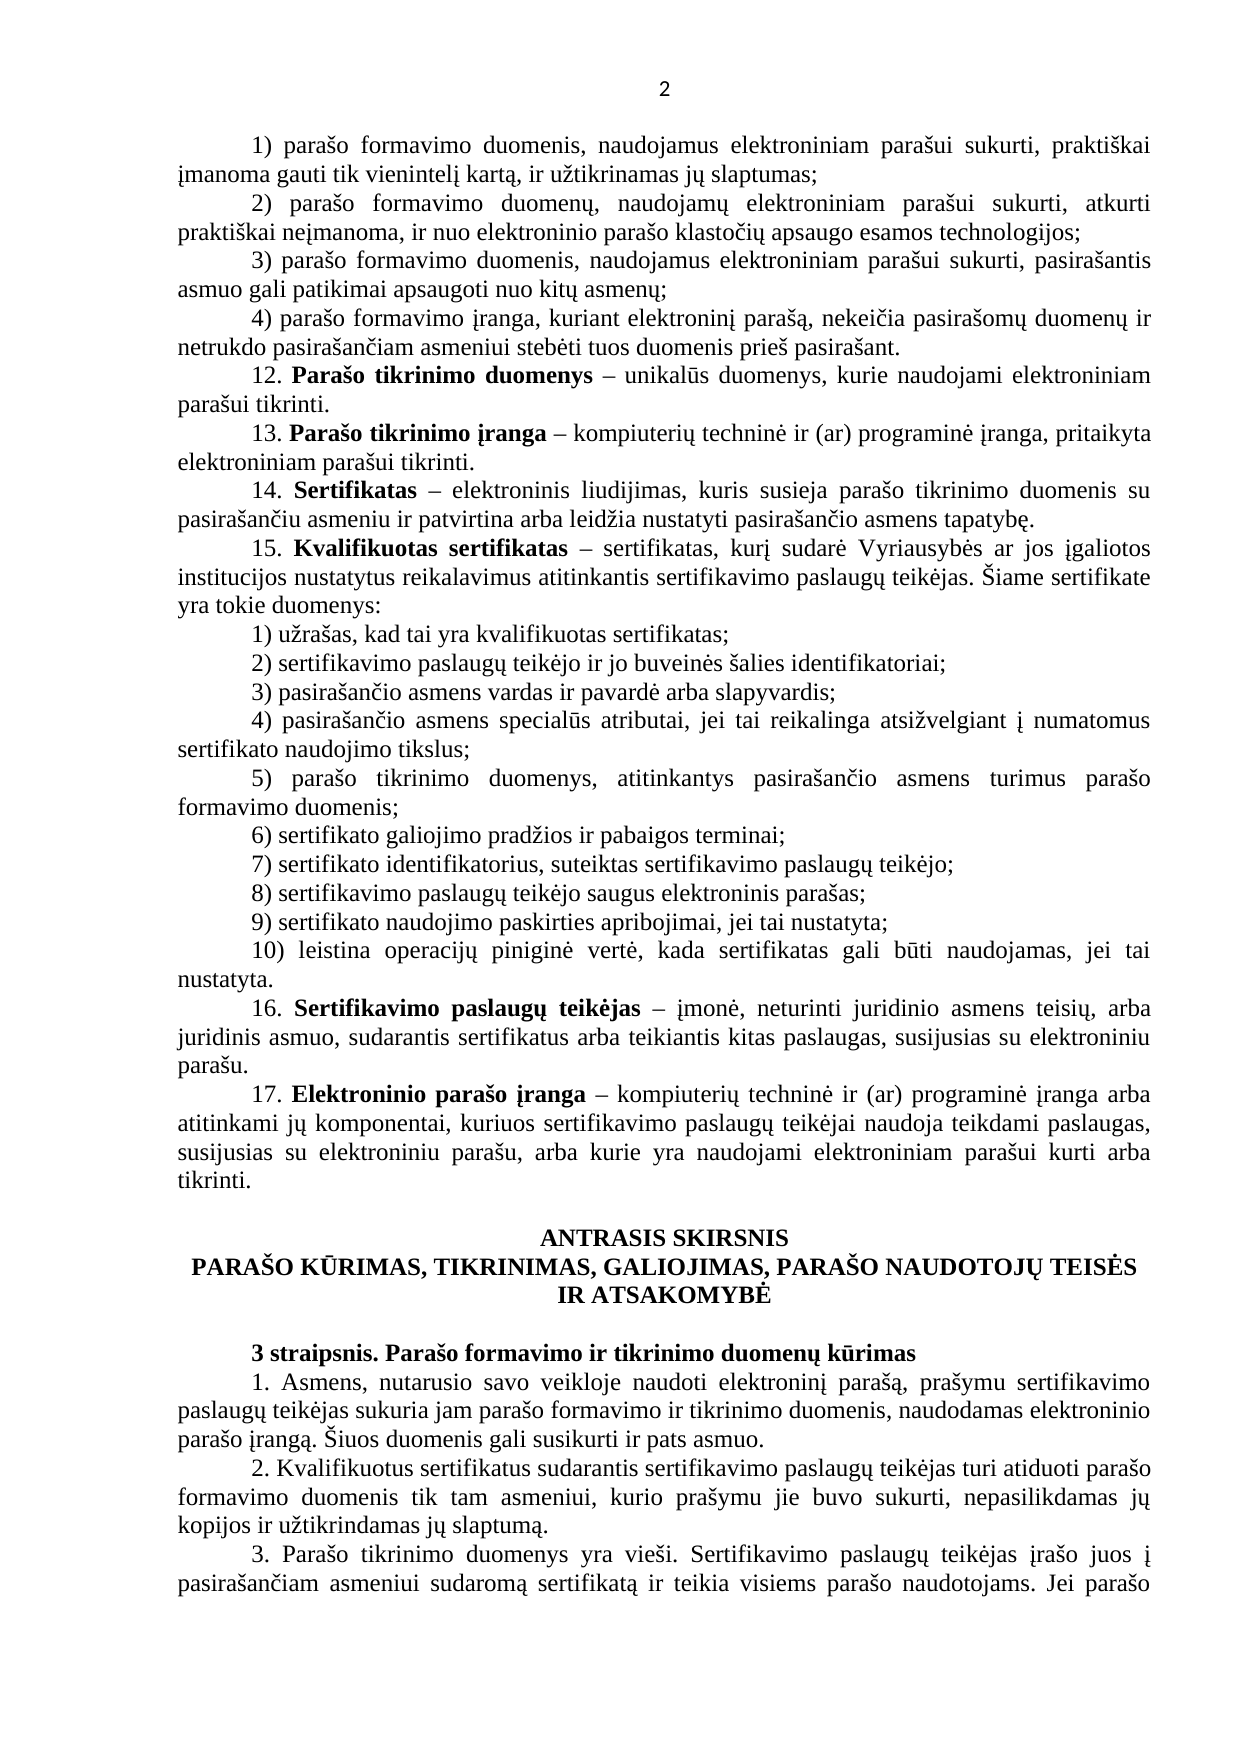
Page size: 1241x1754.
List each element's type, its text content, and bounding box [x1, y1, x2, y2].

text 4) pasirašančio asmens specialūs atributai, jei tai reikalinga atsižvelgiant į numatomus sertifikato naudojimo tikslus; [177, 706, 1152, 763]
text PARAŠO KŪRIMAS, TIKRINIMAS, GALIOJIMAS, PARAŠO NAUDOTOJŲ TEISĖS IR ATSAKOMYBĖ [177, 1252, 1152, 1309]
text 2) sertifikavimo paslaugų teikėjo ir jo buveinės šalies identifikatoriai; [177, 648, 1152, 677]
text 1) parašo formavimo duomenis, naudojamus elektroniniam parašui sukurti, praktiškai įmanoma gauti tik vienintelį kartą, ir užtikrinamas jų slaptumas; [177, 131, 1152, 188]
text 3 straipsnis. Parašo formavimo ir tikrinimo duomenų kūrimas [177, 1338, 1152, 1367]
text 6) sertifikato galiojimo pradžios ir pabaigos terminai; [177, 821, 1152, 849]
text 10) leistina operacijų piniginė vertė, kada sertifikatas gali būti naudojamas, jei tai nustatyta. [177, 936, 1152, 993]
text 2. Kvalifikuotus sertifikatus sudarantis sertifikavimo paslaugų teikėjas turi atiduoti parašo formavimo duomenis tik tam asmeniui, kurio prašymu jie buvo sukurti, nepasilikdamas jų kopijos ir užtikrindamas jų slaptumą. [177, 1453, 1152, 1539]
text 3) pasirašančio asmens vardas ir pavardė arba slapyvardis; [177, 677, 1152, 706]
text 9) sertifikato naudojimo paskirties apribojimai, jei tai nustatyta; [177, 907, 1152, 936]
text 3. Parašo tikrinimo duomenys yra vieši. Sertifikavimo paslaugų teikėjas įrašo juos į pasirašančiam asmeniui sudaromą sertifikatą ir teikia visiems parašo naudotojams. Jei parašo [177, 1539, 1152, 1597]
text 17. Elektroninio parašo įranga – kompiuterių techninė ir (ar) programinė įranga arba atitinkami jų komponentai, kuriuos sertifikavimo paslaugų teikėjai naudoja teikdami paslaugas, susijusias su elektroniniu parašu, arba kurie yra naudojami elektroniniam parašui kurti arba tikrinti. [177, 1079, 1152, 1194]
text ANTRASIS SKIRSNIS [177, 1223, 1152, 1252]
text 12. Parašo tikrinimo duomenys – unikalūs duomenys, kurie naudojami elektroniniam parašui tikrinti. [177, 361, 1152, 418]
text 8) sertifikavimo paslaugų teikėjo saugus elektroninis parašas; [177, 878, 1152, 907]
text 2) parašo formavimo duomenų, naudojamų elektroniniam parašui sukurti, atkurti praktiškai neįmanoma, ir nuo elektroninio parašo klastočių apsaugo esamos technologijos; [177, 188, 1152, 246]
text 5) parašo tikrinimo duomenys, atitinkantys pasirašančio asmens turimus parašo formavimo duomenis; [177, 763, 1152, 821]
text 13. Parašo tikrinimo įranga – kompiuterių techninė ir (ar) programinė įranga, pritaikyta elektroniniam parašui tikrinti. [177, 418, 1152, 476]
text 7) sertifikato identifikatorius, suteiktas sertifikavimo paslaugų teikėjo; [177, 849, 1152, 878]
text 15. Kvalifikuotas sertifikatas – sertifikatas, kurį sudarė Vyriausybės ar jos įgaliotos institucijos nustatytus reikalavimus atitinkantis sertifikavimo paslaugų teikėjas. Šiame sertifikate yra tokie duomenys: [177, 533, 1152, 619]
text 14. Sertifikatas – elektroninis liudijimas, kuris susieja parašo tikrinimo duomenis su pasirašančiu asmeniu ir patvirtina arba leidžia nustatyti pasirašančio asmens tapatybę. [177, 476, 1152, 533]
text 16. Sertifikavimo paslaugų teikėjas – įmonė, neturinti juridinio asmens teisių, arba juridinis asmuo, sudarantis sertifikatus arba teikiantis kitas paslaugas, susijusias su elektroniniu parašu. [177, 993, 1152, 1079]
text 1) užrašas, kad tai yra kvalifikuotas sertifikatas; [177, 619, 1152, 648]
text 4) parašo formavimo įranga, kuriant elektroninį parašą, nekeičia pasirašomų duomenų ir netrukdo pasirašančiam asmeniui stebėti tuos duomenis prieš pasirašant. [177, 303, 1152, 361]
text 1. Asmens, nutarusio savo veikloje naudoti elektroninį parašą, prašymu sertifikavimo paslaugų teikėjas sukuria jam parašo formavimo ir tikrinimo duomenis, naudodamas elektroninio parašo įrangą. Šiuos duomenis gali susikurti ir pats asmuo. [177, 1367, 1152, 1453]
text 3) parašo formavimo duomenis, naudojamus elektroniniam parašui sukurti, pasirašantis asmuo gali patikimai apsaugoti nuo kitų asmenų; [177, 246, 1152, 303]
